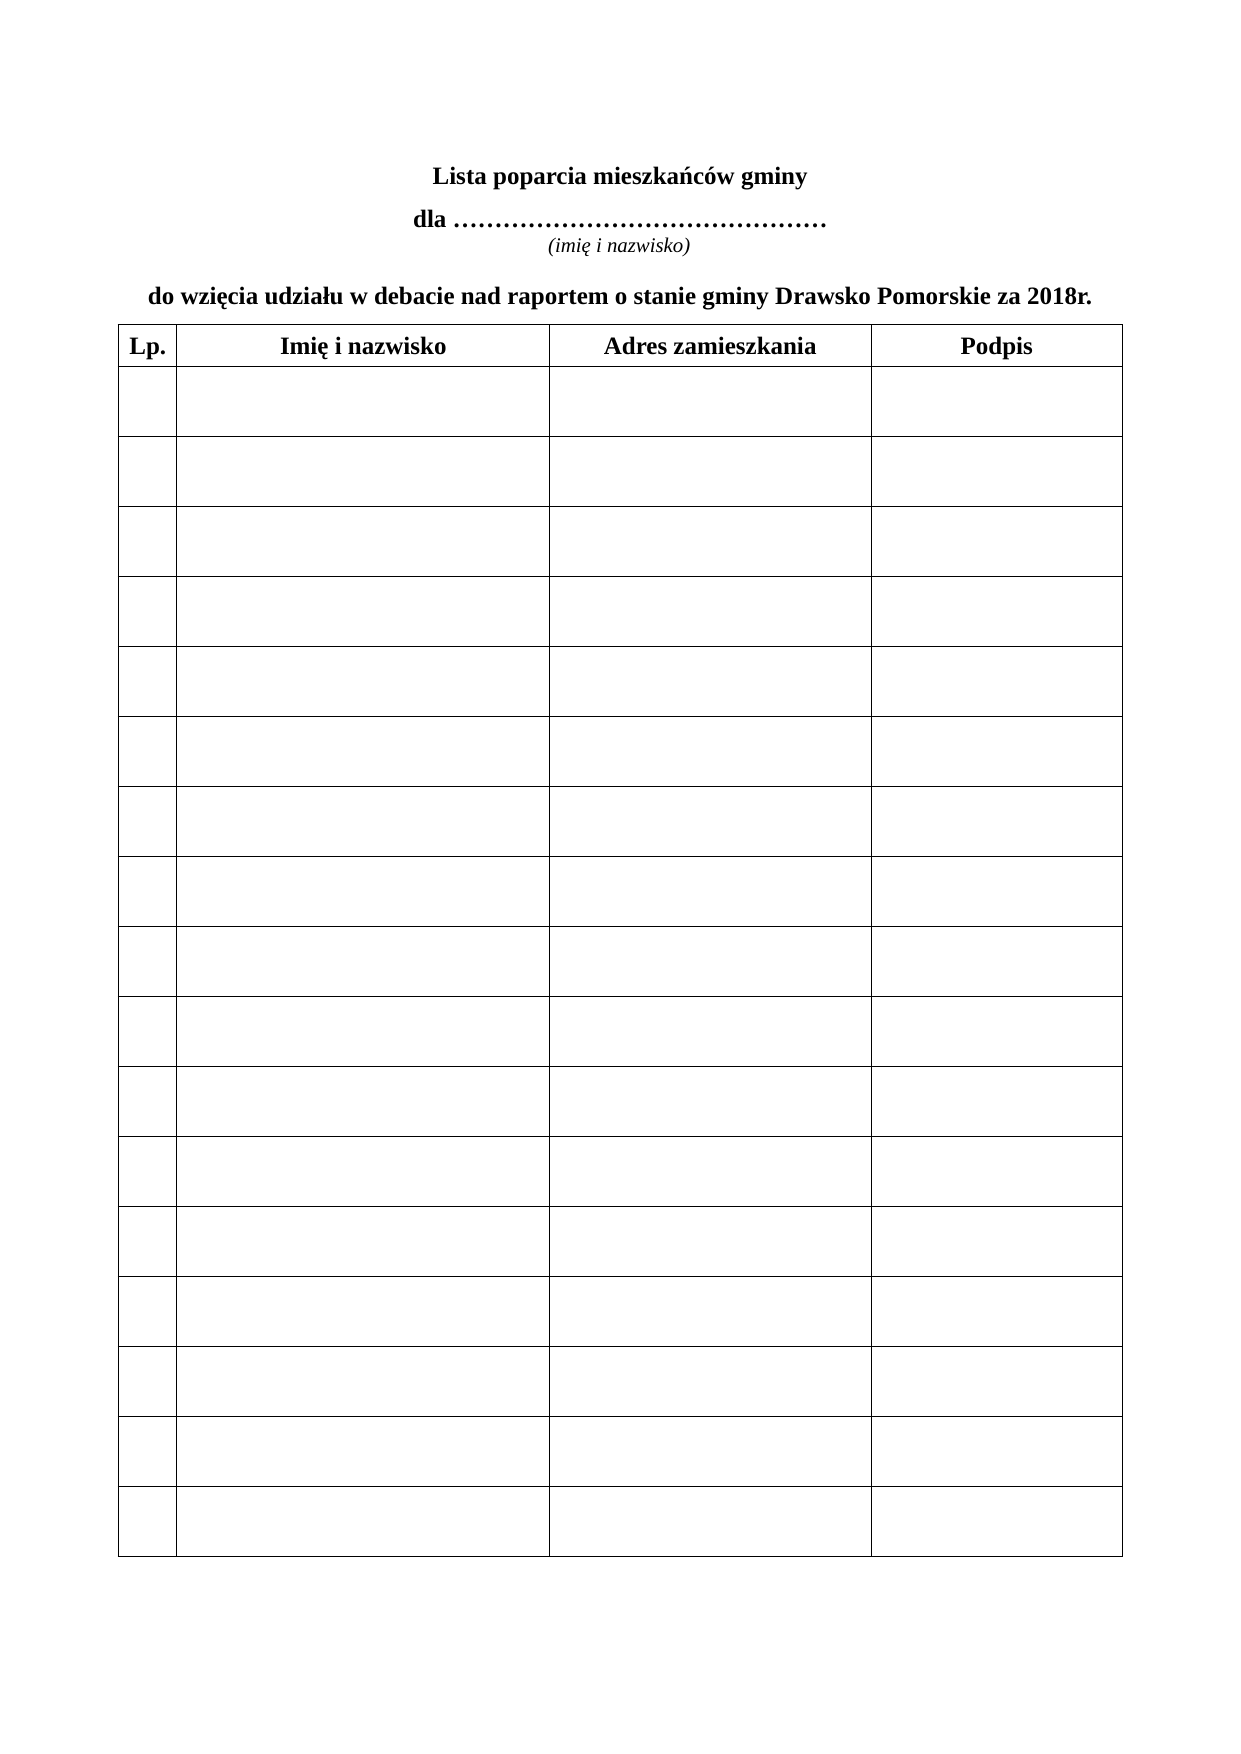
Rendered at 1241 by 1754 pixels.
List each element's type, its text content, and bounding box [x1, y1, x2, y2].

table_cell [550, 717, 871, 786]
table_cell [119, 1207, 176, 1276]
table_cell [872, 507, 1122, 576]
table_header Adres zamieszkania [550, 325, 871, 366]
table_cell [550, 1487, 871, 1556]
table_cell [872, 1417, 1122, 1486]
table_cell [119, 367, 176, 436]
table_cell [872, 787, 1122, 856]
table_cell [177, 857, 549, 926]
table_cell [177, 997, 549, 1066]
table_cell [550, 1137, 871, 1206]
table_cell [119, 1137, 176, 1206]
table_cell [550, 1417, 871, 1486]
table_cell [550, 577, 871, 646]
table_cell [872, 1207, 1122, 1276]
table_cell [872, 997, 1122, 1066]
table_cell [550, 647, 871, 716]
table_cell [119, 717, 176, 786]
text (imię i nazwisko) [118, 233, 1122, 257]
table_cell [872, 1277, 1122, 1346]
table_cell [119, 787, 176, 856]
table_cell [119, 577, 176, 646]
text Lista poparcia mieszkańców gminy [118, 161, 1122, 190]
table_cell [177, 1347, 549, 1416]
table_header Podpis [872, 325, 1122, 366]
table_cell [119, 507, 176, 576]
table_cell [872, 1347, 1122, 1416]
table_cell [550, 857, 871, 926]
table_cell [177, 507, 549, 576]
table_cell [550, 1067, 871, 1136]
table_cell [550, 927, 871, 996]
table_cell [872, 1067, 1122, 1136]
table_cell [119, 857, 176, 926]
table_cell [872, 367, 1122, 436]
table_cell [177, 1207, 549, 1276]
table_cell [177, 1277, 549, 1346]
table_cell [550, 507, 871, 576]
table_cell [177, 1137, 549, 1206]
table_cell [550, 1347, 871, 1416]
table_cell [177, 927, 549, 996]
table_cell [872, 1487, 1122, 1556]
table_cell [550, 787, 871, 856]
table_cell [119, 1347, 176, 1416]
table_cell [119, 647, 176, 716]
table_cell [119, 927, 176, 996]
table_cell [872, 927, 1122, 996]
table_cell [119, 1417, 176, 1486]
table_header Imię i nazwisko [177, 325, 549, 366]
table_cell [872, 437, 1122, 506]
table_cell [872, 717, 1122, 786]
table_cell [119, 1067, 176, 1136]
text do wzięcia udziału w debacie nad raportem o stanie gminy Drawsko Pomorskie za 2018r. [118, 281, 1122, 310]
table_cell [119, 437, 176, 506]
table_cell [872, 857, 1122, 926]
table_cell [177, 1067, 549, 1136]
table_cell [177, 577, 549, 646]
table_header Lp. [119, 325, 176, 366]
table_cell [550, 997, 871, 1066]
table_cell [872, 577, 1122, 646]
table_cell [550, 367, 871, 436]
table_cell [177, 1487, 549, 1556]
table_cell [177, 787, 549, 856]
table_cell [872, 1137, 1122, 1206]
table_cell [550, 1277, 871, 1346]
table_cell [119, 1277, 176, 1346]
table_cell [177, 1417, 549, 1486]
table_cell [550, 1207, 871, 1276]
table_cell [177, 717, 549, 786]
table_cell [872, 647, 1122, 716]
table_cell [119, 1487, 176, 1556]
table_cell [550, 437, 871, 506]
table_cell [177, 437, 549, 506]
table_cell [177, 647, 549, 716]
table_cell [177, 367, 549, 436]
table_cell [119, 997, 176, 1066]
text dla ……………………………………… [118, 204, 1122, 233]
